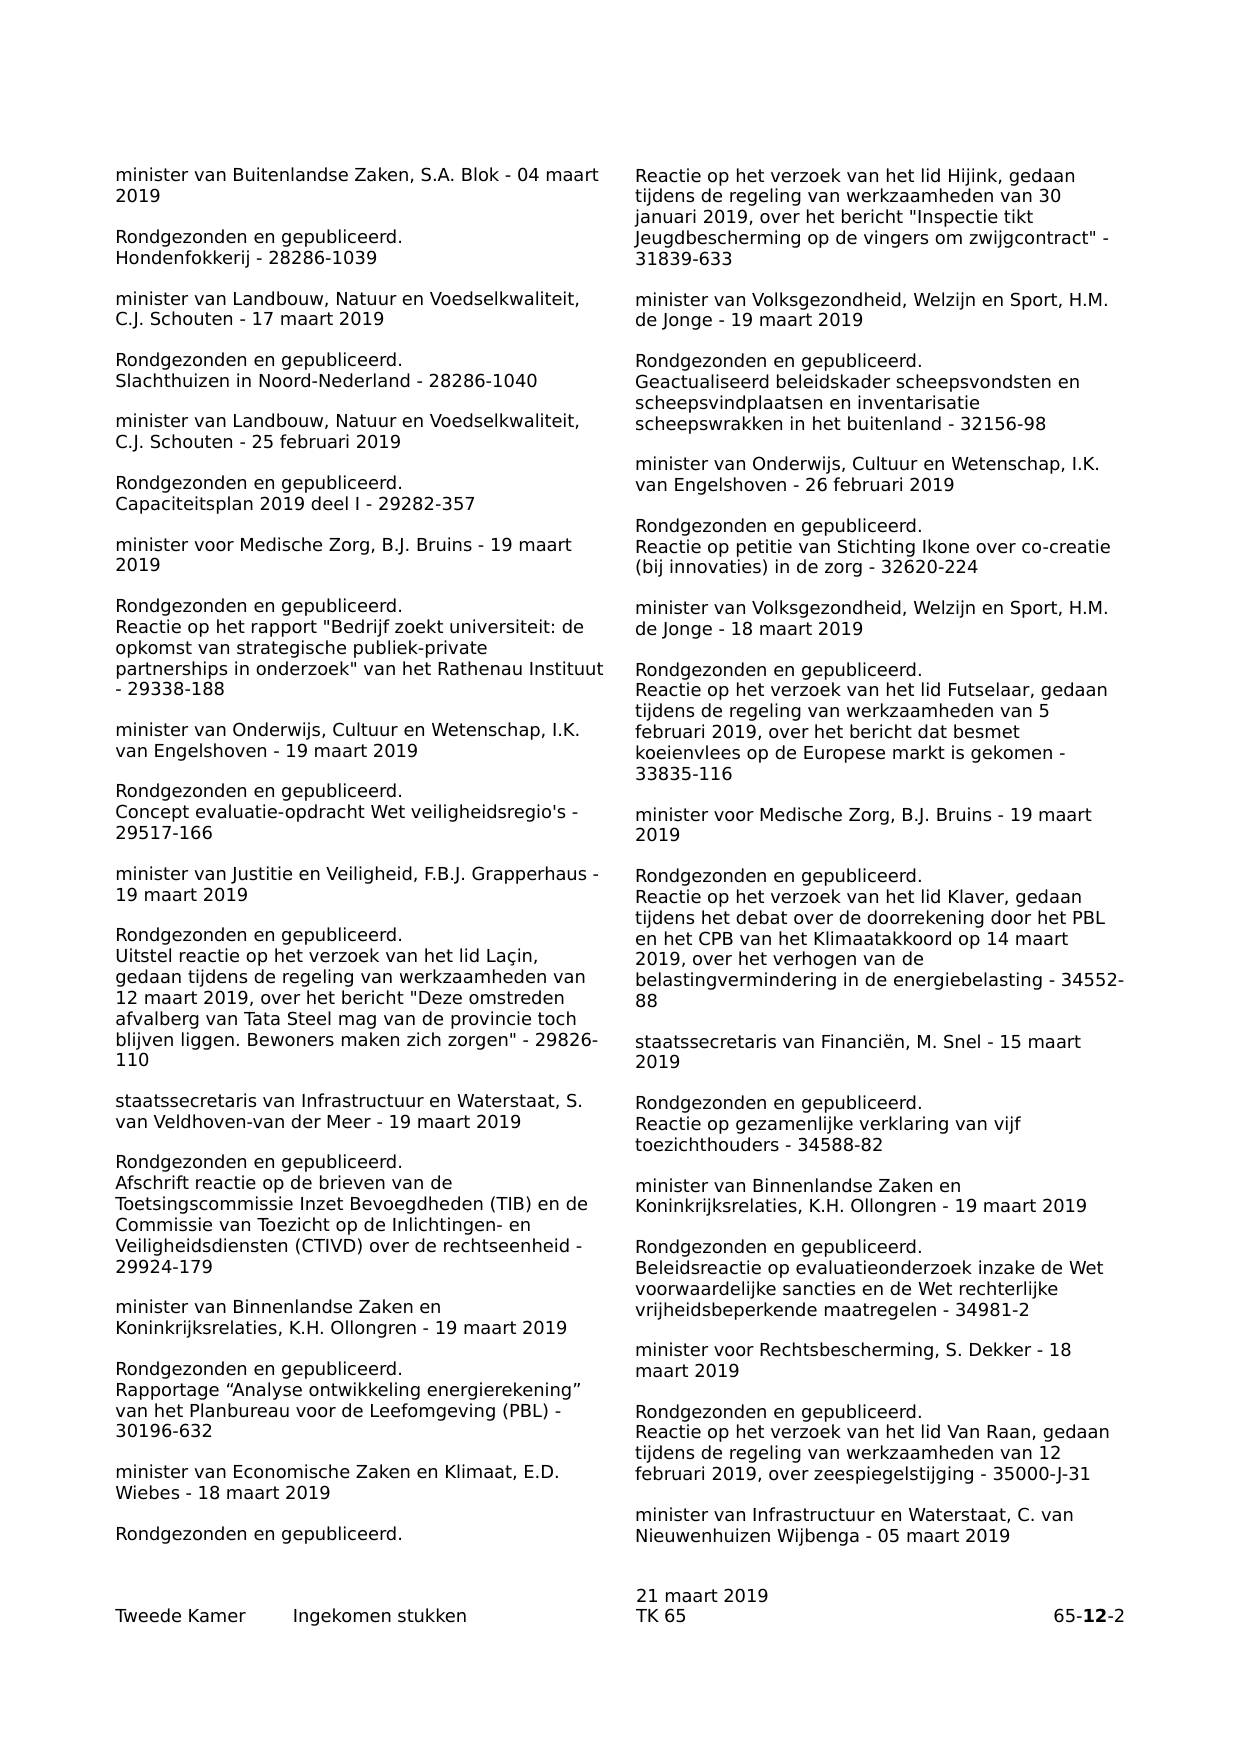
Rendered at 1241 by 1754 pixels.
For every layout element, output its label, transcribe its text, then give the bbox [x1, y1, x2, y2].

text Slachthuizen in Noord-Nederland - 28286-1040 [115, 371, 605, 391]
text minister van Economische Zaken en Klimaat, E.D. Wiebes - 18 maart 2019 [115, 1462, 605, 1503]
text Rondgezonden en gepubliceerd. [115, 596, 605, 617]
text minister voor Rechtsbescherming, S. Dekker - 18 maart 2019 [635, 1340, 1125, 1382]
text Hondenfokkerij - 28286-1039 [115, 247, 605, 268]
text staatssecretaris van Financiën, M. Snel - 15 maart 2019 [635, 1032, 1125, 1073]
text Rondgezonden en gepubliceerd. [635, 351, 1125, 372]
text minister van Binnenlandse Zaken en Koninkrijksrelaties, K.H. Ollongren - 19 maart 2019 [115, 1297, 605, 1339]
text Reactie op het verzoek van het lid Van Raan, gedaan tijdens de regeling van werkzaamheden van 12 februari 2019, over zeespiegelstijging - 35000-J-31 [635, 1422, 1125, 1485]
text minister van Landbouw, Natuur en Voedselkwaliteit, C.J. Schouten - 17 maart 2019 [115, 288, 605, 330]
text Afschrift reactie op de brieven van de Toetsingscommissie Inzet Bevoegdheden (TIB) en de Commissie van Toezicht op de Inlichtingen- en Veiligheidsdiensten (CTIVD) over de rechtseenheid - 29924-179 [115, 1173, 605, 1277]
text Rondgezonden en gepubliceerd. [115, 781, 605, 802]
text minister van Volksgezondheid, Welzijn en Sport, H.M. de Jonge - 18 maart 2019 [635, 598, 1125, 639]
text Rondgezonden en gepubliceerd. [635, 1093, 1125, 1114]
text minister van Buitenlandse Zaken, S.A. Blok - 04 maart 2019 [115, 165, 605, 207]
text Reactie op gezamenlijke verklaring van vijf toezichthouders - 34588-82 [635, 1114, 1125, 1155]
text Rondgezonden en gepubliceerd. [115, 925, 605, 946]
text Rondgezonden en gepubliceerd. [115, 473, 605, 493]
text Reactie op het rapport "Bedrijf zoekt universiteit: de opkomst van strategische publiek-private partnerships in onderzoek" van het Rathenau Instituut - 29338-188 [115, 617, 605, 700]
text minister van Justitie en Veiligheid, F.B.J. Grapperhaus - 19 maart 2019 [115, 864, 605, 905]
text Rondgezonden en gepubliceerd. [115, 350, 605, 371]
text Rondgezonden en gepubliceerd. [115, 1359, 605, 1379]
text Reactie op petitie van Stichting Ikone over co-creatie (bij innovaties) in de zorg - 32620-224 [635, 536, 1125, 578]
text Rondgezonden en gepubliceerd. [635, 516, 1125, 536]
text Reactie op het verzoek van het lid Klaver, gedaan tijdens het debat over de doorrekening door het PBL en het CPB van het Klimaatakkoord op 14 maart 2019, over het verhogen van de belastingvermindering in de energiebelasting - 34552-88 [635, 887, 1125, 1012]
text Rondgezonden en gepubliceerd. [115, 227, 605, 247]
text Rondgezonden en gepubliceerd. [115, 1523, 605, 1544]
text Rondgezonden en gepubliceerd. [635, 866, 1125, 887]
text staatssecretaris van Infrastructuur en Waterstaat, S. van Veldhoven-van der Meer - 19 maart 2019 [115, 1091, 605, 1132]
text minister voor Medische Zorg, B.J. Bruins - 19 maart 2019 [115, 534, 605, 576]
text Beleidsreactie op evaluatieonderzoek inzake de Wet voorwaardelijke sancties en de Wet rechterlijke vrijheidsbeperkende maatregelen - 34981-2 [635, 1258, 1125, 1320]
text minister van Infrastructuur en Waterstaat, C. van Nieuwenhuizen Wijbenga - 05 maart 2019 [635, 1505, 1125, 1546]
text Reactie op het verzoek van het lid Hijink, gedaan tijdens de regeling van werkzaamheden van 30 januari 2019, over het bericht "Inspectie tikt Jeugdbescherming op de vingers om zwijgcontract" - 31839-633 [635, 165, 1125, 269]
text minister van Landbouw, Natuur en Voedselkwaliteit, C.J. Schouten - 25 februari 2019 [115, 411, 605, 453]
text Rondgezonden en gepubliceerd. [635, 1402, 1125, 1422]
text minister voor Medische Zorg, B.J. Bruins - 19 maart 2019 [635, 804, 1125, 846]
text Capaciteitsplan 2019 deel I - 29282-357 [115, 493, 605, 514]
text Concept evaluatie-opdracht Wet veiligheidsregio's - 29517-166 [115, 802, 605, 844]
text Rapportage “Analyse ontwikkeling energierekening” van het Planbureau voor de Leefomgeving (PBL) - 30196-632 [115, 1379, 605, 1442]
text Rondgezonden en gepubliceerd. [115, 1152, 605, 1173]
text Reactie op het verzoek van het lid Futselaar, gedaan tijdens de regeling van werkzaamheden van 5 februari 2019, over het bericht dat besmet koeienvlees op de Europese markt is gekomen - 33835-116 [635, 680, 1125, 784]
text Geactualiseerd beleidskader scheepsvondsten en scheepsvindplaatsen en inventarisatie scheepswrakken in het buitenland - 32156-98 [635, 372, 1125, 434]
text Rondgezonden en gepubliceerd. [635, 659, 1125, 680]
text minister van Volksgezondheid, Welzijn en Sport, H.M. de Jonge - 19 maart 2019 [635, 289, 1125, 331]
text minister van Binnenlandse Zaken en Koninkrijksrelaties, K.H. Ollongren - 19 maart 2019 [635, 1175, 1125, 1217]
text Rondgezonden en gepubliceerd. [635, 1237, 1125, 1258]
text minister van Onderwijs, Cultuur en Wetenschap, I.K. van Engelshoven - 19 maart 2019 [115, 720, 605, 761]
text Uitstel reactie op het verzoek van het lid Laçin, gedaan tijdens de regeling van werkzaamheden van 12 maart 2019, over het bericht "Deze omstreden afvalberg van Tata Steel mag van de provincie toch blijven liggen. Bewoners maken zich zorgen" - 29826-110 [115, 946, 605, 1071]
text minister van Onderwijs, Cultuur en Wetenschap, I.K. van Engelshoven - 26 februari 2019 [635, 454, 1125, 496]
